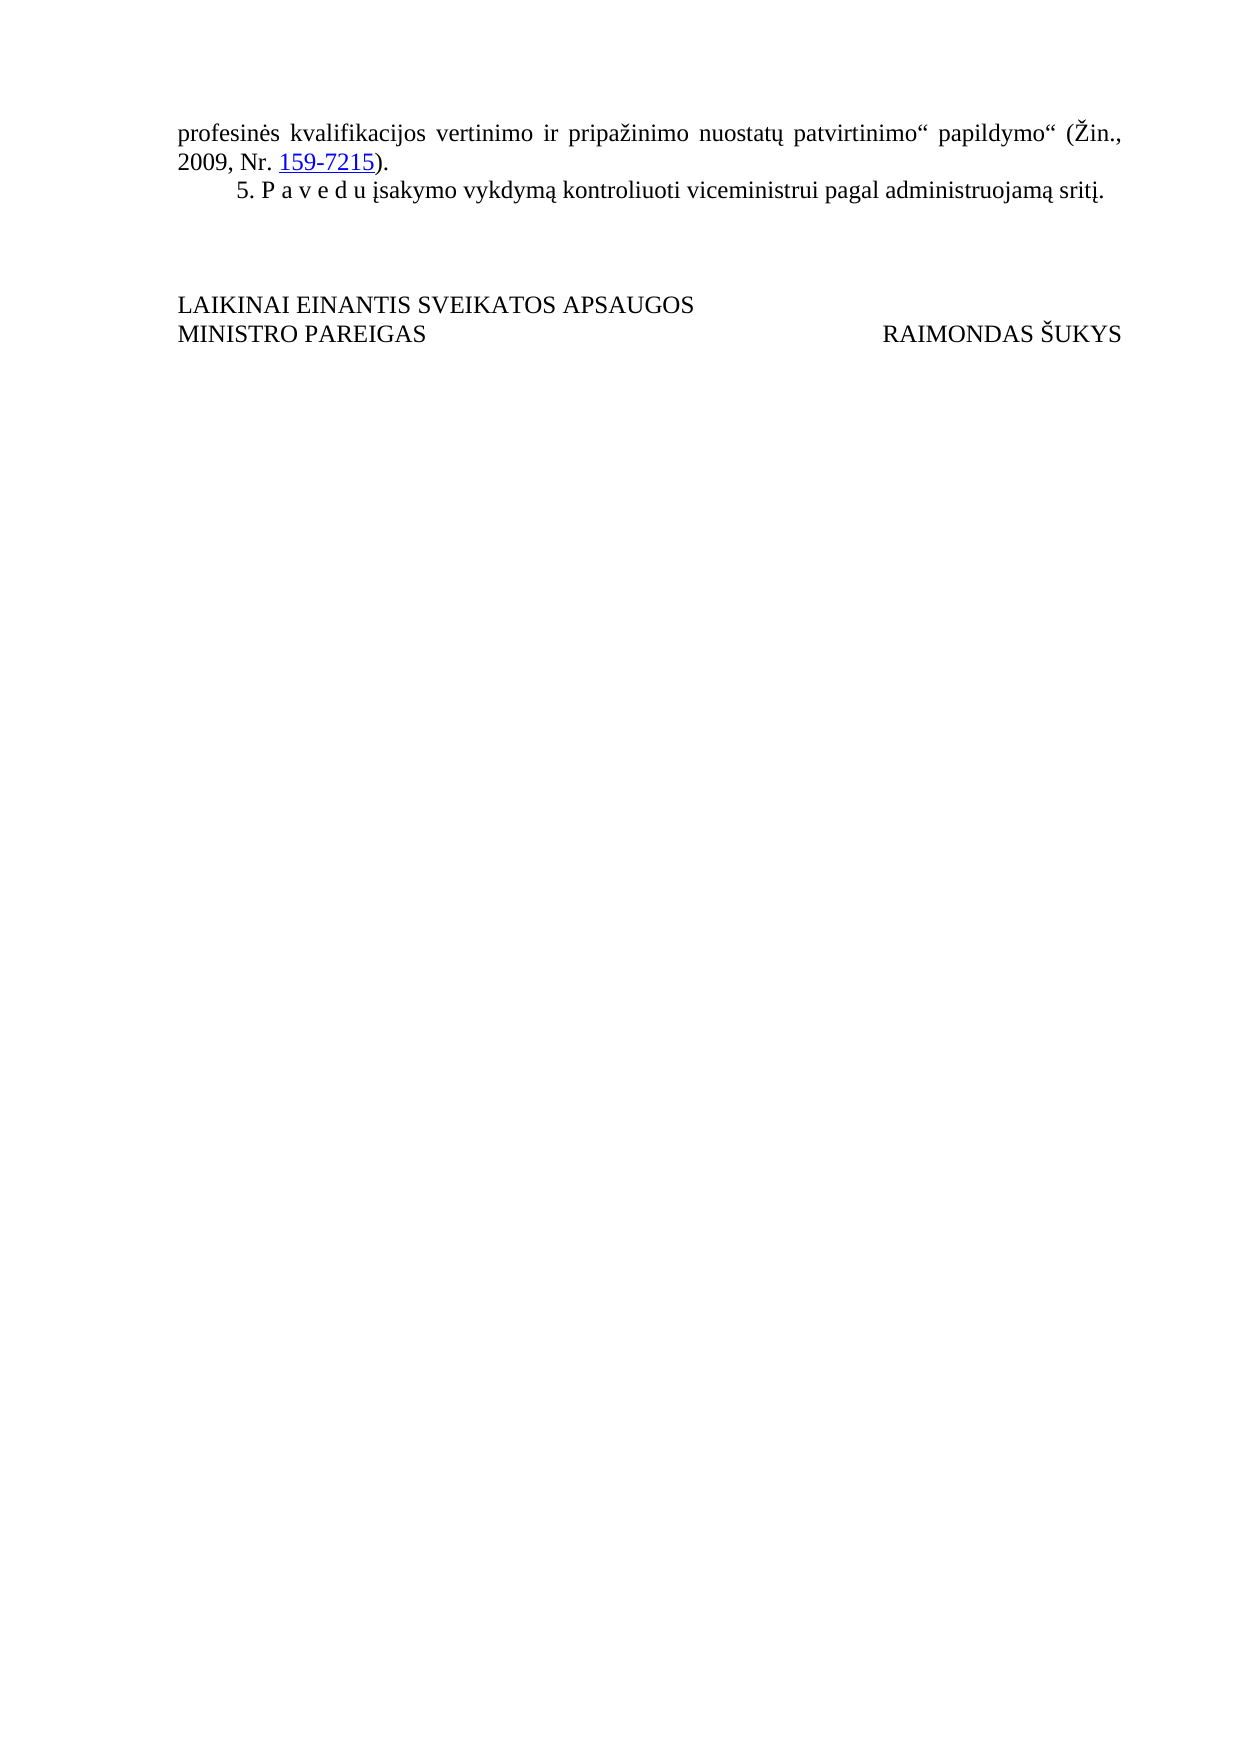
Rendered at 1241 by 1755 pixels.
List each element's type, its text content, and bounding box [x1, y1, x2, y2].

text profesinės kvalifikacijos vertinimo ir pripažinimo nuostatų patvirtinimo“ papildymo“ (Žin., 2009, Nr. 159-7215). [177, 118, 1122, 176]
text 5. P a v e d u įsakymo vykdymą kontroliuoti viceministrui pagal administruojamą sritį. [177, 176, 1122, 204]
text MINISTRO PAREIGAS RAIMONDAS ŠUKYS [177, 319, 1122, 348]
text LAIKINAI EINANTIS SVEIKATOS APSAUGOS [177, 291, 1122, 319]
